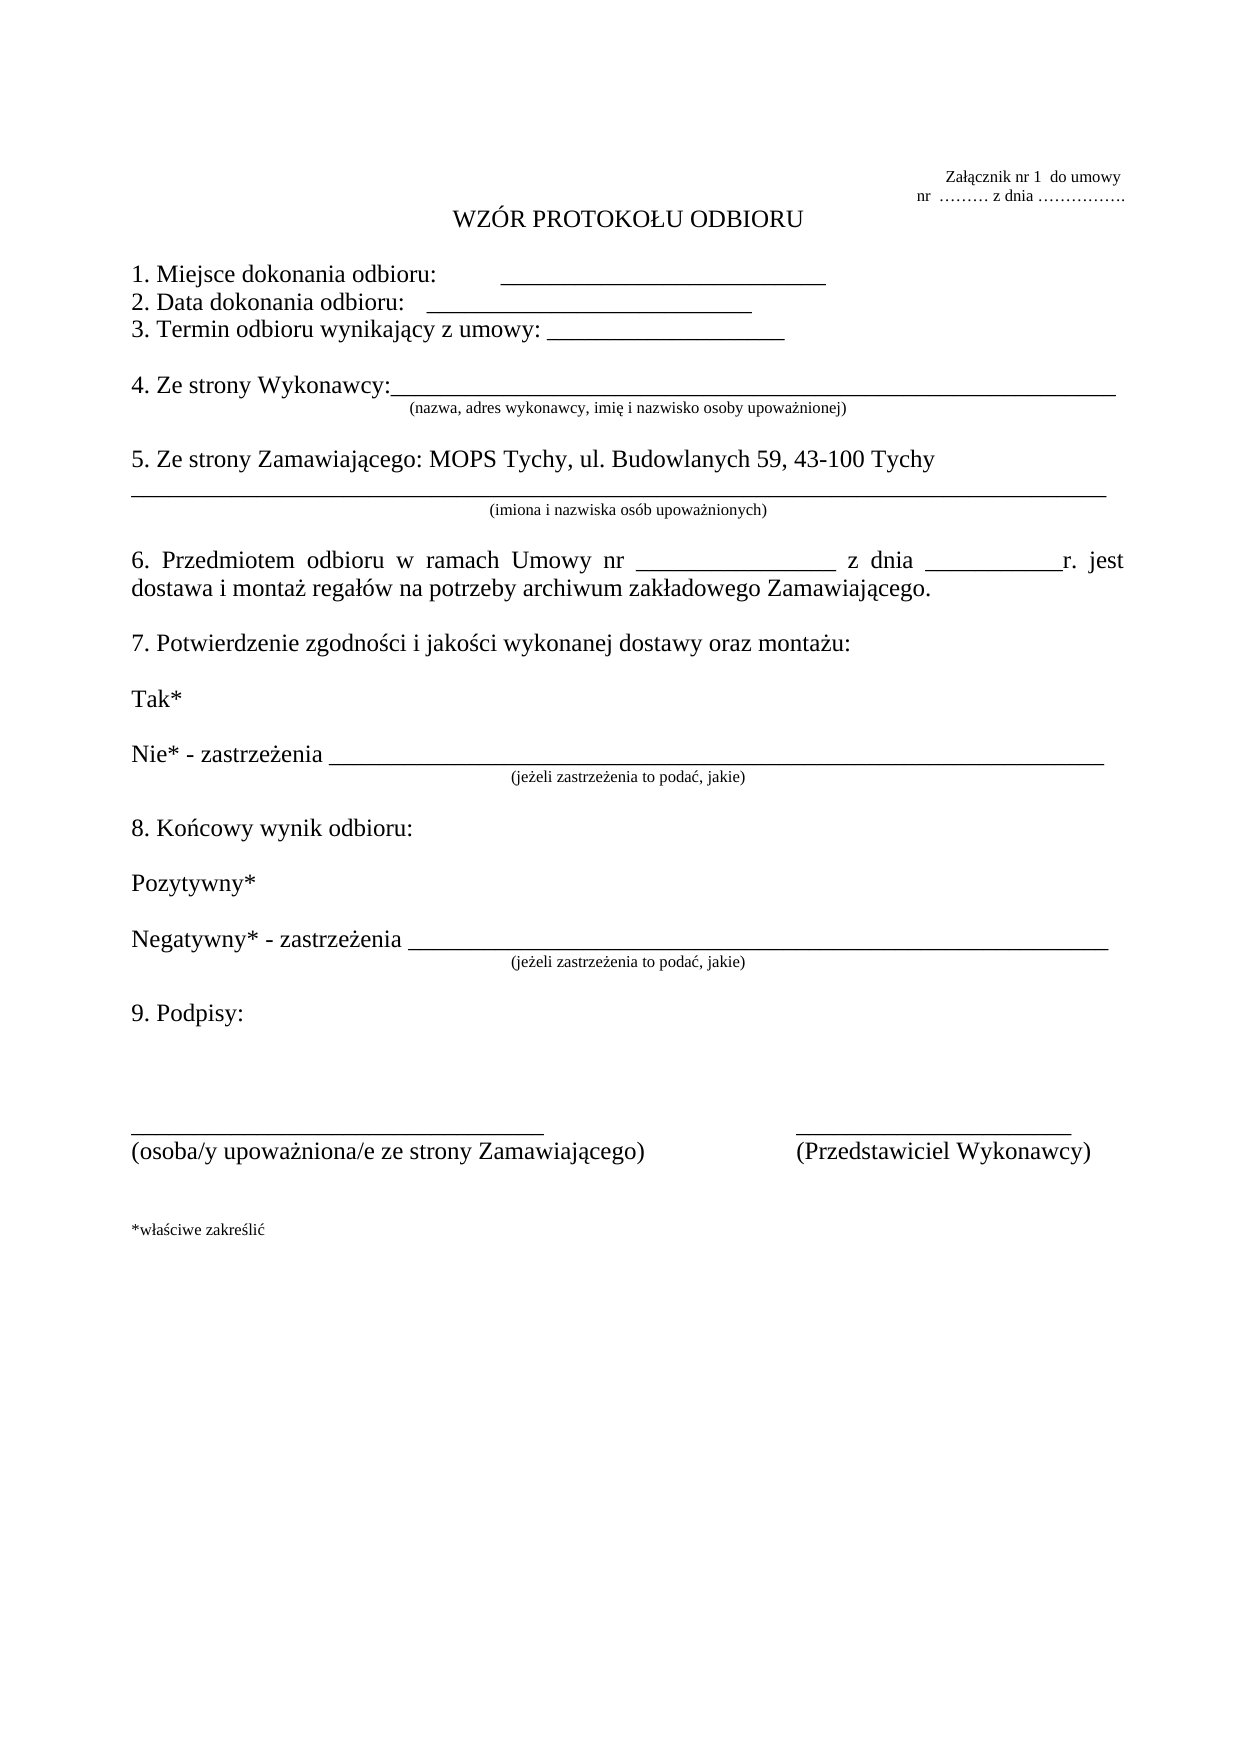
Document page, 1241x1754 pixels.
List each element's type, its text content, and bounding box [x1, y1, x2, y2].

text 7. Potwierdzenie zgodności i jakości wykonanej dostawy oraz montażu: [131, 629, 1125, 657]
text 3. Termin odbioru wynikający z umowy: ___________________ [131, 316, 1125, 343]
text 9. Podpisy: [131, 999, 1125, 1027]
text (imiona i nazwiska osób upoważnionych) [131, 500, 1125, 519]
text Nie* - zastrzeżenia ______________________________________________________________ [131, 740, 1125, 768]
text 5. Ze strony Zamawiającego: MOPS Tychy, ul. Budowlanych 59, 43-100 Tychy ______________________________________________________________________________ [131, 445, 1125, 500]
text Negatywny* - zastrzeżenia ________________________________________________________ [131, 925, 1125, 953]
subtitle nr ……… z dnia ……………. [131, 186, 1125, 205]
text *właściwe zakreślić [131, 1221, 1125, 1239]
text Tak* [131, 685, 1125, 713]
text 2. Data dokonania odbioru: __________________________ [131, 288, 1125, 316]
text _________________________________ ______________________ [131, 1110, 1125, 1137]
text Pozytywny* [131, 869, 1125, 897]
text (nazwa, adres wykonawcy, imię i nazwisko osoby upoważnionej) [131, 399, 1125, 417]
text 6. Przedmiotem odbioru w ramach Umowy nr ________________ z dnia ___________r. jest dostawa i montaż regałów na potrzeby archiwum zakładowego Zamawiającego. [131, 546, 1125, 602]
text 4. Ze strony Wykonawcy:__________________________________________________________ [131, 371, 1125, 399]
text 8. Końcowy wynik odbioru: [131, 814, 1125, 842]
text 1. Miejsce dokonania odbioru: __________________________ [131, 260, 1125, 288]
text WZÓR PROTOKOŁU ODBIORU [131, 205, 1125, 232]
text (jeżeli zastrzeżenia to podać, jakie) [131, 953, 1125, 971]
subtitle Załącznik nr 1 do umowy [131, 168, 1125, 186]
text (osoba/y upoważniona/e ze strony Zamawiającego) (Przedstawiciel Wykonawcy) [131, 1137, 1125, 1165]
text (jeżeli zastrzeżenia to podać, jakie) [131, 768, 1125, 786]
